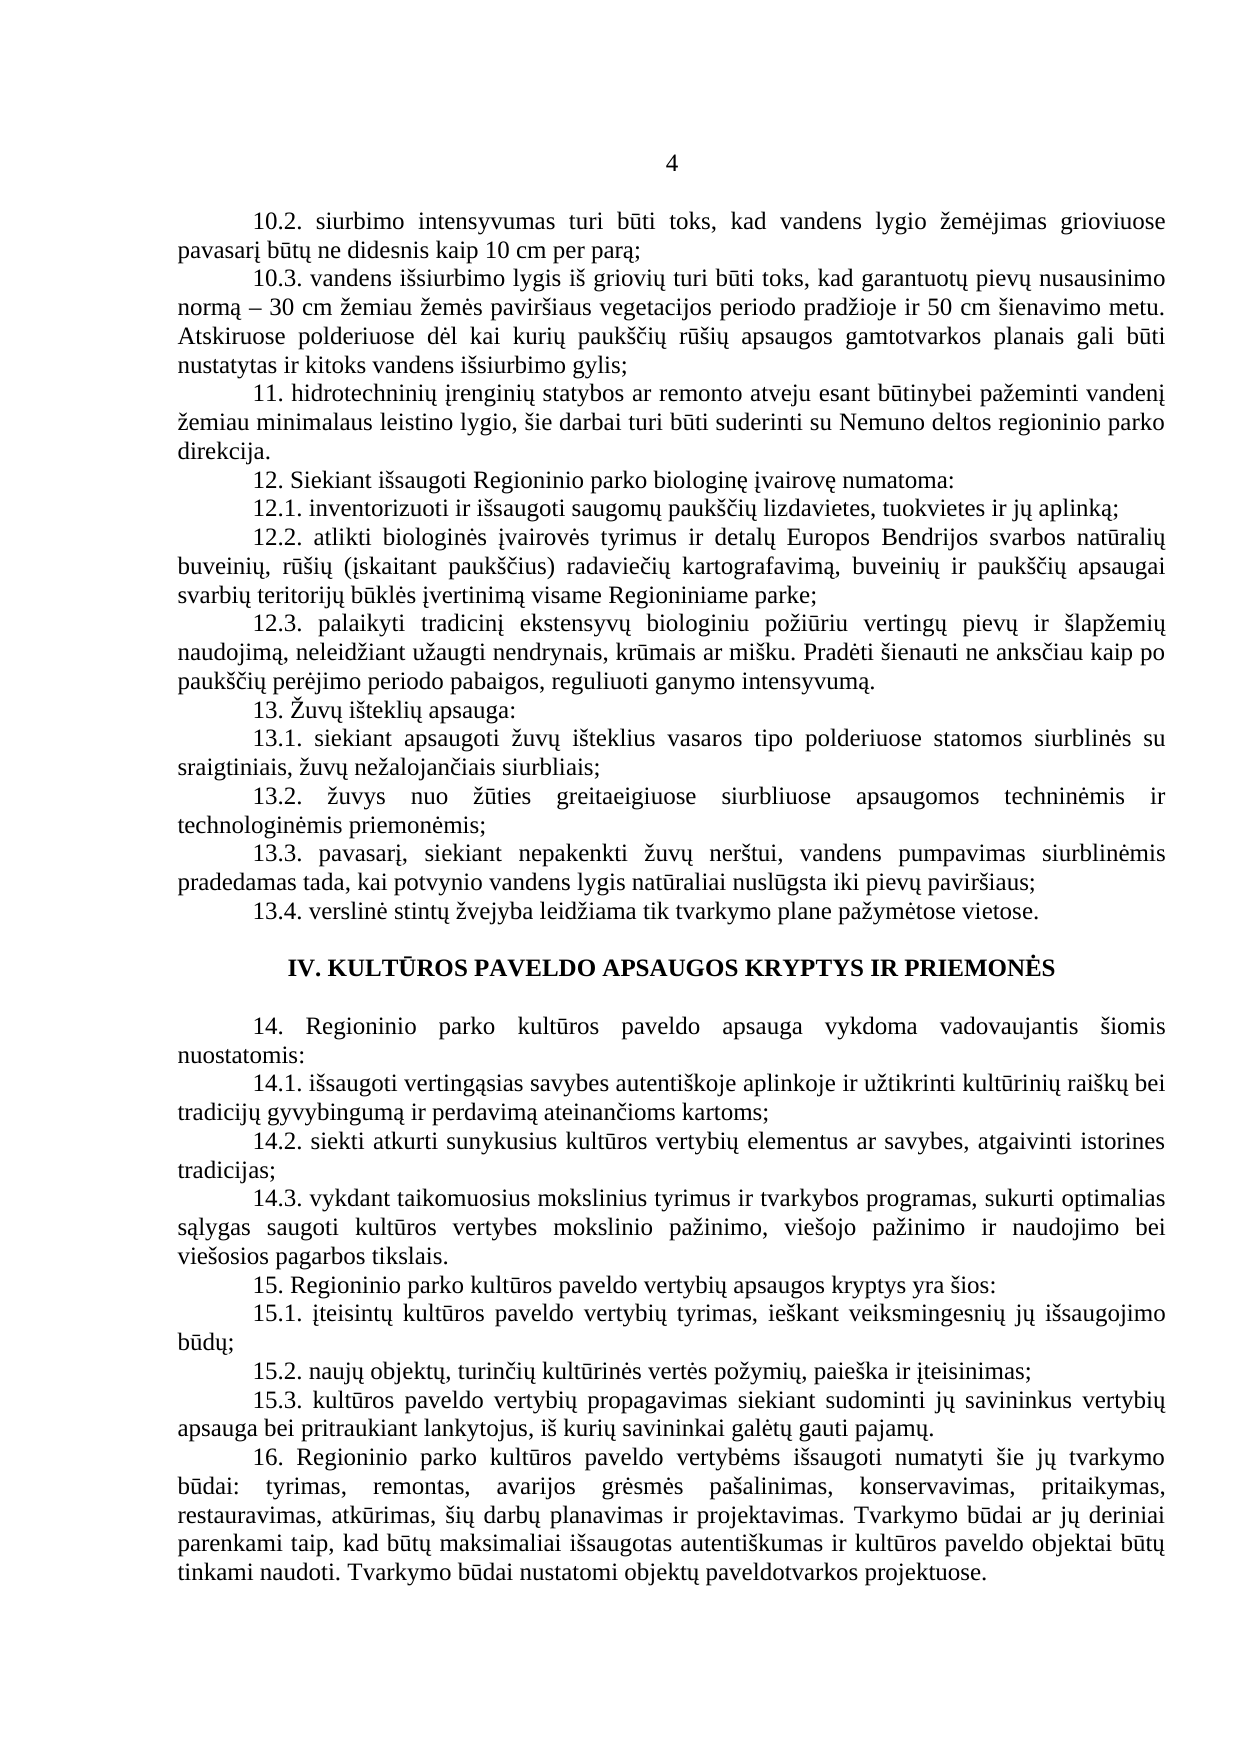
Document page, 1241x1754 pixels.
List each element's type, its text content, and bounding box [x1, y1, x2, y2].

text 13.2. žuvys nuo žūties greitaeigiuose siurbliuose apsaugomos techninėmis ir technologinėmis priemonėmis; [177, 781, 1166, 838]
text 14.1. išsaugoti vertingąsias savybes autentiškoje aplinkoje ir užtikrinti kultūrinių raiškų bei tradicijų gyvybingumą ir perdavimą ateinančioms kartoms; [177, 1068, 1166, 1126]
text 13.4. verslinė stintų žvejyba leidžiama tik tvarkymo plane pažymėtose vietose. [177, 896, 1166, 925]
text 12.3. palaikyti tradicinį ekstensyvų biologiniu požiūriu vertingų pievų ir šlapžemių naudojimą, neleidžiant užaugti nendrynais, krūmais ar mišku. Pradėti šienauti ne anksčiau kaip po paukščių perėjimo periodo pabaigos, reguliuoti ganymo intensyvumą. [177, 608, 1166, 695]
text 13. Žuvų išteklių apsauga: [177, 695, 1166, 723]
text 15.3. kultūros paveldo vertybių propagavimas siekiant sudominti jų savininkus vertybių apsauga bei pritraukiant lankytojus, iš kurių savininkai galėtų gauti pajamų. [177, 1385, 1166, 1442]
text 12. Siekiant išsaugoti Regioninio parko biologinę įvairovę numatoma: [177, 465, 1166, 493]
text 14.3. vykdant taikomuosius mokslinius tyrimus ir tvarkybos programas, sukurti optimalias sąlygas saugoti kultūros vertybes mokslinio pažinimo, viešojo pažinimo ir naudojimo bei viešosios pagarbos tikslais. [177, 1183, 1166, 1270]
text 10.2. siurbimo intensyvumas turi būti toks, kad vandens lygio žemėjimas grioviuose pavasarį būtų ne didesnis kaip 10 cm per parą; [177, 206, 1166, 263]
text 13.1. siekiant apsaugoti žuvų išteklius vasaros tipo polderiuose statomos siurblinės su sraigtiniais, žuvų nežalojančiais siurbliais; [177, 723, 1166, 781]
text IV. KULTŪROS PAVELDO APSAUGOS KRYPTYS IR PRIEMONĖS [177, 953, 1166, 982]
text 13.3. pavasarį, siekiant nepakenkti žuvų nerštui, vandens pumpavimas siurblinėmis pradedamas tada, kai potvynio vandens lygis natūraliai nuslūgsta iki pievų paviršiaus; [177, 838, 1166, 896]
text 15. Regioninio parko kultūros paveldo vertybių apsaugos kryptys yra šios: [177, 1270, 1166, 1298]
text 14. Regioninio parko kultūros paveldo apsauga vykdoma vadovaujantis šiomis nuostatomis: [177, 1011, 1166, 1068]
text 12.2. atlikti biologinės įvairovės tyrimus ir detalų Europos Bendrijos svarbos natūralių buveinių, rūšių (įskaitant paukščius) radaviečių kartografavimą, buveinių ir paukščių apsaugai svarbių teritorijų būklės įvertinimą visame Regioniniame parke; [177, 522, 1166, 608]
text 11. hidrotechninių įrenginių statybos ar remonto atveju esant būtinybei pažeminti vandenį žemiau minimalaus leistino lygio, šie darbai turi būti suderinti su Nemuno deltos regioninio parko direkcija. [177, 378, 1166, 465]
text 12.1. inventorizuoti ir išsaugoti saugomų paukščių lizdavietes, tuokvietes ir jų aplinką; [177, 493, 1166, 522]
text 16. Regioninio parko kultūros paveldo vertybėms išsaugoti numatyti šie jų tvarkymo būdai: tyrimas, remontas, avarijos grėsmės pašalinimas, konservavimas, pritaikymas, restauravimas, atkūrimas, šių darbų planavimas ir projektavimas. Tvarkymo būdai ar jų deriniai parenkami taip, kad būtų maksimaliai išsaugotas autentiškumas ir kultūros paveldo objektai būtų tinkami naudoti. Tvarkymo būdai nustatomi objektų paveldotvarkos projektuose. [177, 1442, 1166, 1586]
text 15.1. įteisintų kultūros paveldo vertybių tyrimas, ieškant veiksmingesnių jų išsaugojimo būdų; [177, 1298, 1166, 1356]
text 14.2. siekti atkurti sunykusius kultūros vertybių elementus ar savybes, atgaivinti istorines tradicijas; [177, 1126, 1166, 1183]
text 15.2. naujų objektų, turinčių kultūrinės vertės požymių, paieška ir įteisinimas; [177, 1356, 1166, 1385]
text 10.3. vandens išsiurbimo lygis iš griovių turi būti toks, kad garantuotų pievų nusausinimo normą – 30 cm žemiau žemės paviršiaus vegetacijos periodo pradžioje ir 50 cm šienavimo metu. Atskiruose polderiuose dėl kai kurių paukščių rūšių apsaugos gamtotvarkos planais gali būti nustatytas ir kitoks vandens išsiurbimo gylis; [177, 263, 1166, 378]
